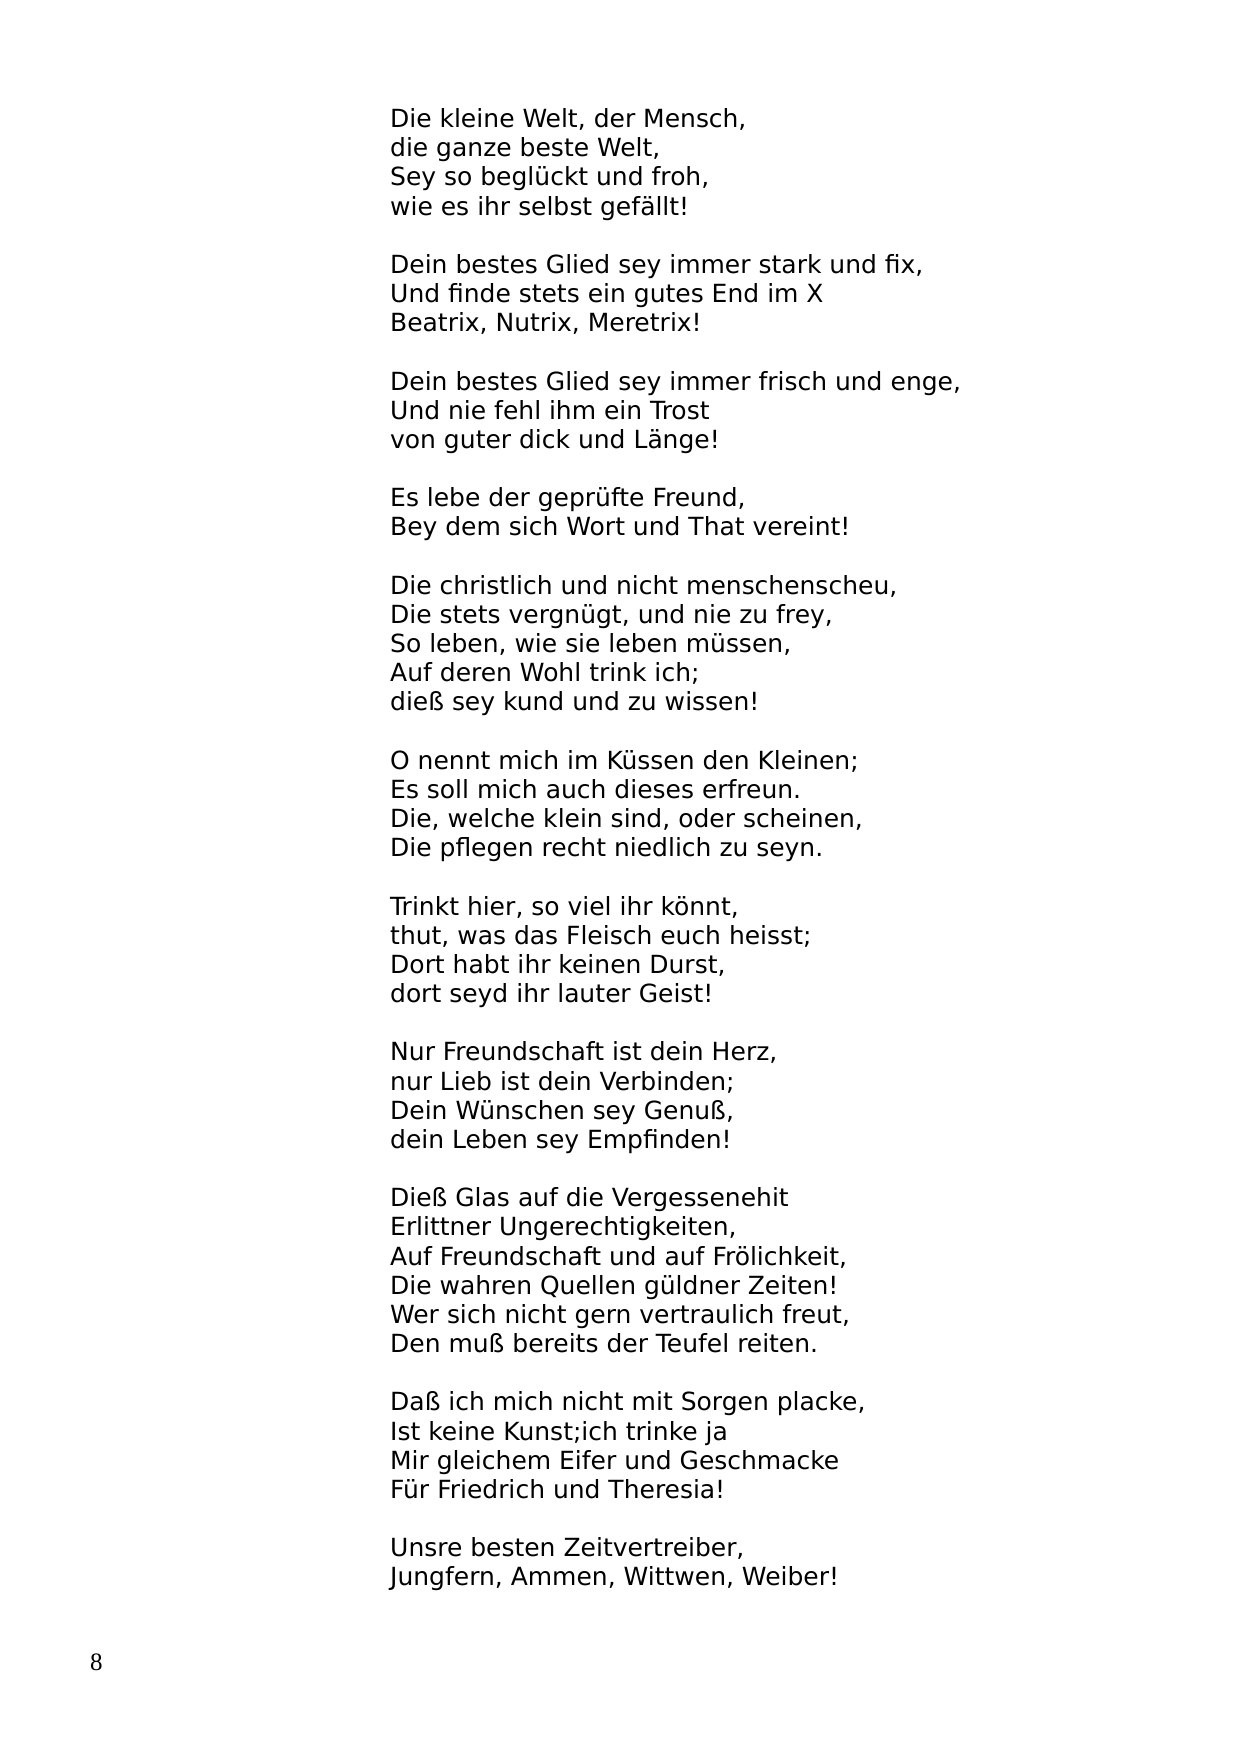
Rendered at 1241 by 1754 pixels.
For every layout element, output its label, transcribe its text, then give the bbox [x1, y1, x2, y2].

text Unsre besten Zeitvertreiber, Jungfern, Ammen, Wittwen, Weiber! [390, 1533, 1091, 1592]
text Dein bestes Glied sey immer frisch und enge, Und nie fehl ihm ein Trost von guter dick und Länge! [390, 367, 1091, 454]
text Dein bestes Glied sey immer stark und fix, Und finde stets ein gutes End im X Beatrix, Nutrix, Meretrix! [390, 250, 1091, 337]
text Es lebe der geprüfte Freund, Bey dem sich Wort und That vereint! [390, 483, 1091, 542]
text Die kleine Welt, der Mensch, die ganze beste Welt, Sey so beglückt und froh, wie es ihr selbst gefällt! [390, 104, 1091, 221]
text Daß ich mich nicht mit Sorgen placke, Ist keine Kunst;ich trinke ja Mir gleichem Eifer und Geschmacke Für Friedrich und Theresia! [390, 1387, 1091, 1504]
text Trinkt hier, so viel ihr könnt, thut, was das Fleisch euch heisst; Dort habt ihr keinen Durst, dort seyd ihr lauter Geist! [390, 892, 1091, 1008]
text O nennt mich im Küssen den Kleinen; Es soll mich auch dieses erfreun. Die, welche klein sind, oder scheinen, Die pflegen recht niedlich zu seyn. [390, 746, 1091, 862]
text Nur Freundschaft ist dein Herz, nur Lieb ist dein Verbinden; Dein Wünschen sey Genuß, dein Leben sey Empfinden! [390, 1037, 1091, 1154]
text Dieß Glas auf die Vergessenehit Erlittner Ungerechtigkeiten, Auf Freundschaft und auf Frölichkeit, Die wahren Quellen güldner Zeiten! Wer sich nicht gern vertraulich freut, Den muß bereits der Teufel reiten. [390, 1183, 1091, 1358]
text Die christlich und nicht menschenscheu, Die stets vergnügt, und nie zu frey, So leben, wie sie leben müssen, Auf deren Wohl trink ich; dieß sey kund und zu wissen! [390, 571, 1091, 717]
